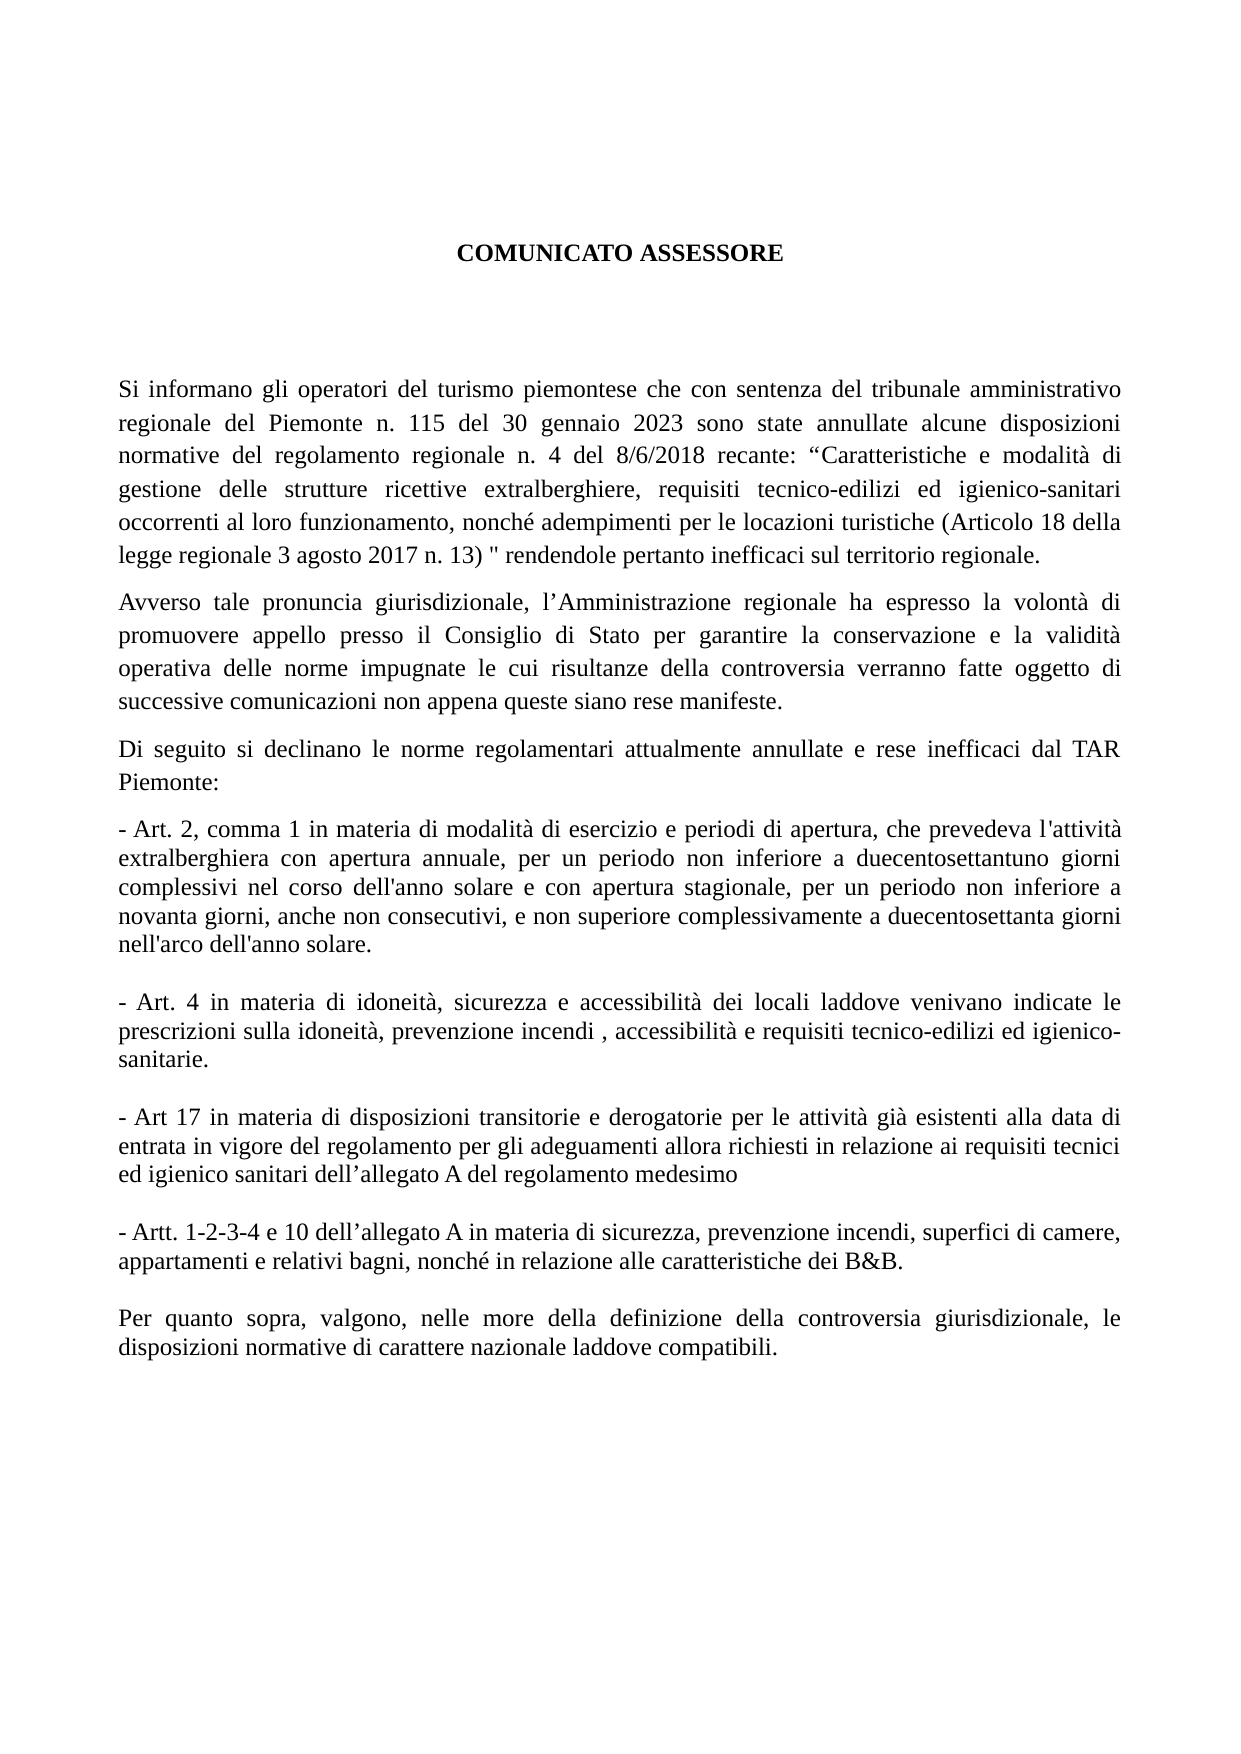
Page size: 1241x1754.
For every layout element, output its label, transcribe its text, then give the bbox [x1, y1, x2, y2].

text Per quanto sopra, valgono, nelle more della definizione della controversia giurisdizionale, le disposizioni normative di carattere nazionale laddove compatibili. [118, 1303, 1122, 1361]
text - Art. 2, comma 1 in materia di modalità di esercizio e periodi di apertura, che prevedeva l'attività extralberghiera con apertura annuale, per un periodo non inferiore a duecentosettantuno giorni complessivi nel corso dell'anno solare e con apertura stagionale, per un periodo non inferiore a novanta giorni, anche non consecutivi, e non superiore complessivamente a duecentosettanta giorni nell'arco dell'anno solare. [118, 814, 1122, 958]
text - Art 17 in materia di disposizioni transitorie e derogatorie per le attività già esistenti alla data di entrata in vigore del regolamento per gli adeguamenti allora richiesti in relazione ai requisiti tecnici ed igienico sanitari dell’allegato A del regolamento medesimo [118, 1102, 1122, 1188]
text Avverso tale pronuncia giurisdizionale, l’Amministrazione regionale ha espresso la volontà di promuovere appello presso il Consiglio di Stato per garantire la conservazione e la validità operativa delle norme impugnate le cui risultanze della controversia verranno fatte oggetto di successive comunicazioni non appena queste siano rese manifeste. [118, 587, 1122, 715]
text - Artt. 1-2-3-4 e 10 dell’allegato A in materia di sicurezza, prevenzione incendi, superfici di camere, appartamenti e relativi bagni, nonché in relazione alle caratteristiche dei B&B. [118, 1217, 1122, 1274]
text Di seguito si declinano le norme regolamentari attualmente annullate e rese inefficaci dal TAR Piemonte: [118, 734, 1122, 796]
subtitle COMUNICATO ASSESSORE [118, 238, 1122, 267]
text Si informano gli operatori del turismo piemontese che con sentenza del tribunale amministrativo regionale del Piemonte n. 115 del 30 gennaio 2023 sono state annullate alcune disposizioni normative del regolamento regionale n. 4 del 8/6/2018 recante: “Caratteristiche e modalità di gestione delle strutture ricettive extralberghiere, requisiti tecnico-edilizi ed igienico-sanitari occorrenti al loro funzionamento, nonché adempimenti per le locazioni turistiche (Articolo 18 della legge regionale 3 agosto 2017 n. 13) " rendendole pertanto inefficaci sul territorio regionale. [118, 374, 1122, 568]
text - Art. 4 in materia di idoneità, sicurezza e accessibilità dei locali laddove venivano indicate le prescrizioni sulla idoneità, prevenzione incendi , accessibilità e requisiti tecnico-edilizi ed igienico-sanitarie. [118, 987, 1122, 1073]
